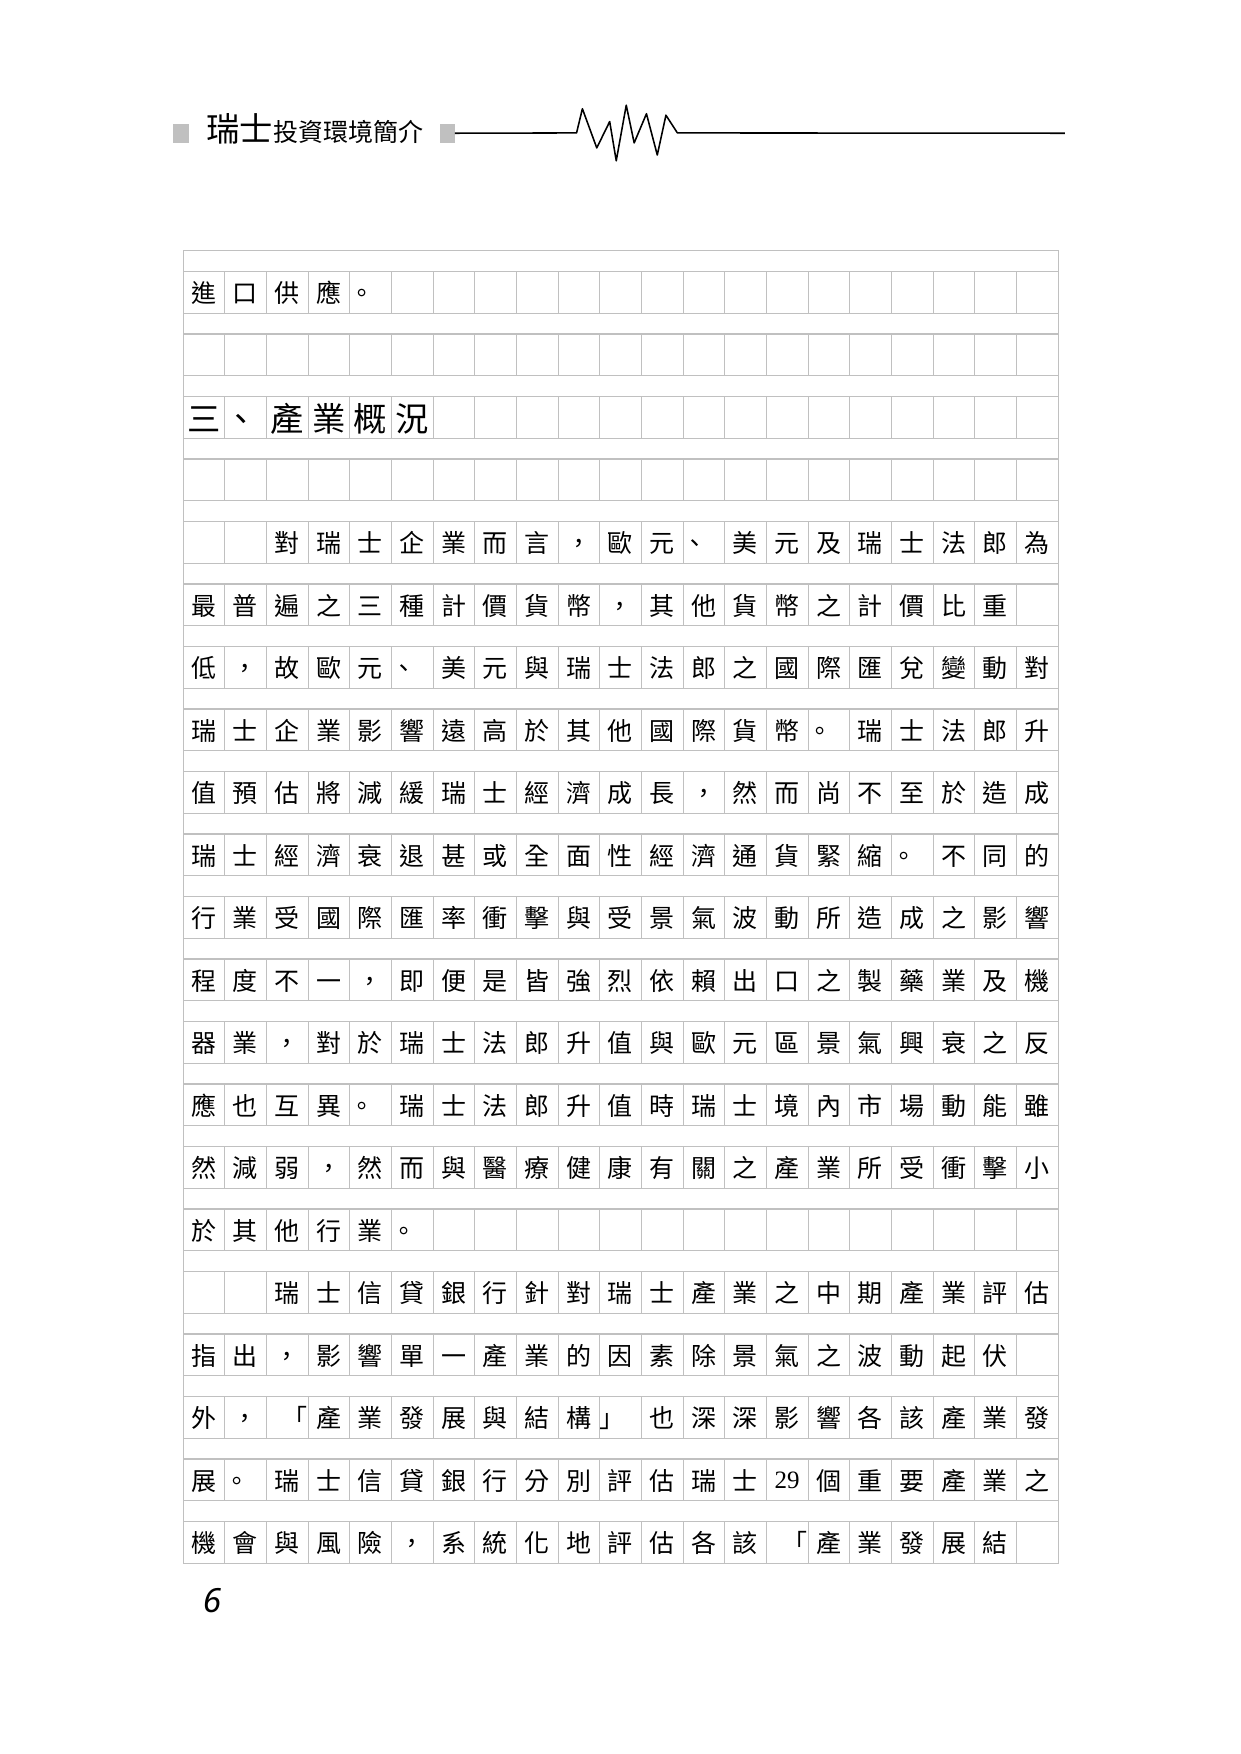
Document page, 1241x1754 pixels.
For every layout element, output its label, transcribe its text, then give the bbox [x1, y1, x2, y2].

text 對瑞士企業而言，歐元、美元及瑞士法郎為最普遍之三種計價貨幣，其他貨幣之計價比重低，故歐元、美元與瑞士法郎之國際匯兌變動對瑞士企業影響遠高於其他國際貨幣。瑞士法郎升值預估將減緩瑞士經濟成長，然而尚不至於造成瑞士經濟衰退甚或全面性經濟通貨緊縮。不同的行業受國際匯率衝擊與受景氣波動所造成之影響程度不一，即便是皆強烈依賴出口之製藥業及機器業，對於瑞士法郎升值與歐元區景氣興衰之反應也互異。瑞士法郎升值時瑞士境內市場動能雖然減弱，然而與醫療健康有關之產業所受衝擊小於其他行業。 [184, 939, 1058, 958]
text 產 [267, 397, 308, 438]
text 會 [225, 1522, 266, 1563]
text 的 [559, 1335, 599, 1375]
text 出 [225, 1335, 266, 1375]
text 瑞 [267, 1272, 308, 1313]
text [684, 397, 724, 438]
text 對瑞士企業而言，歐元、美元及瑞士法郎為最普遍之三種計價貨幣，其他貨幣之計價比重低，故歐元、美元與瑞士法郎之國際匯兌變動對瑞士企業影響遠高於其他國際貨幣。瑞士法郎升值預估將減緩瑞士經濟成長，然而尚不至於造成瑞士經濟衰退甚或全面性經濟通貨緊縮。不同的行業受國際匯率衝擊與受景氣波動所造成之影響程度不一，即便是皆強烈依賴出口之製藥業及機器業，對於瑞士法郎升值與歐元區景氣興衰之反應也互異。瑞士法郎升值時瑞士境內市場動能雖然減弱，然而與醫療健康有關之產業所受衝擊小於其他行業。 [184, 1126, 1058, 1146]
text 展 [934, 1522, 974, 1563]
text [184, 376, 1058, 396]
text 士 [725, 1460, 766, 1500]
text 、 [225, 397, 266, 438]
text 業 [309, 397, 349, 438]
text 29 [767, 1460, 808, 1500]
text ， [267, 1335, 308, 1375]
text 產 [934, 1460, 974, 1500]
text 產 [934, 1397, 974, 1438]
text 業 [975, 1397, 1016, 1438]
text 機 [184, 1522, 224, 1563]
text [517, 397, 558, 438]
text 對瑞士企業而言，歐元、美元及瑞士法郎為最普遍之三種計價貨幣，其他貨幣之計價比重低，故歐元、美元與瑞士法郎之國際匯兌變動對瑞士企業影響遠高於其他國際貨幣。瑞士法郎升值預估將減緩瑞士經濟成長，然而尚不至於造成瑞士經濟衰退甚或全面性經濟通貨緊縮。不同的行業受國際匯率衝擊與受景氣波動所造成之影響程度不一，即便是皆強烈依賴出口之製藥業及機器業，對於瑞士法郎升值與歐元區景氣興衰之反應也互異。瑞士法郎升值時瑞士境內市場動能雖然減弱，然而與醫療健康有關之產業所受衝擊小於其他行業。 [184, 689, 1058, 708]
text 風 [309, 1522, 349, 1563]
text 士 [642, 1272, 683, 1313]
text 產 [309, 1397, 349, 1438]
text [642, 397, 683, 438]
text 系 [434, 1522, 474, 1563]
text 業 [850, 1522, 891, 1563]
text [184, 1251, 1058, 1271]
text 對瑞士企業而言，歐元、美元及瑞士法郎為最普遍之三種計價貨幣，其他貨幣之計價比重低，故歐元、美元與瑞士法郎之國際匯兌變動對瑞士企業影響遠高於其他國際貨幣。瑞士法郎升值預估將減緩瑞士經濟成長，然而尚不至於造成瑞士經濟衰退甚或全面性經濟通貨緊縮。不同的行業受國際匯率衝擊與受景氣波動所造成之影響程度不一，即便是皆強烈依賴出口之製藥業及機器業，對於瑞士法郎升值與歐元區景氣興衰之反應也互異。瑞士法郎升值時瑞士境內市場動能雖然減弱，然而與醫療健康有關之產業所受衝擊小於其他行業。 [184, 1001, 1058, 1021]
text 一 [434, 1335, 474, 1375]
text 銀 [434, 1460, 474, 1500]
text 個 [809, 1460, 849, 1500]
text 伏 [975, 1335, 1016, 1375]
text 分 [517, 1460, 558, 1500]
text 各 [850, 1397, 891, 1438]
text 動 [892, 1335, 933, 1375]
text 與 [267, 1522, 308, 1563]
text 對 [559, 1272, 599, 1313]
text 評 [975, 1272, 1016, 1313]
text [809, 397, 849, 438]
text 與 [475, 1397, 516, 1438]
text 別 [559, 1460, 599, 1500]
text 發 [892, 1522, 933, 1563]
text 發 [1017, 1397, 1058, 1438]
text 士 [309, 1272, 349, 1313]
text 起 [934, 1335, 974, 1375]
text 對瑞士企業而言，歐元、美元及瑞士法郎為最普遍之三種計價貨幣，其他貨幣之計價比重低，故歐元、美元與瑞士法郎之國際匯兌變動對瑞士企業影響遠高於其他國際貨幣。瑞士法郎升值預估將減緩瑞士經濟成長，然而尚不至於造成瑞士經濟衰退甚或全面性經濟通貨緊縮。不同的行業受國際匯率衝擊與受景氣波動所造成之影響程度不一，即便是皆強烈依賴出口之製藥業及機器業，對於瑞士法郎升值與歐元區景氣興衰之反應也互異。瑞士法郎升值時瑞士境內市場動能雖然減弱，然而與醫療健康有關之產業所受衝擊小於其他行業。 [184, 1189, 1058, 1208]
text 業 [934, 1272, 974, 1313]
text 波 [850, 1335, 891, 1375]
text 銀 [434, 1272, 474, 1313]
text 對瑞士企業而言，歐元、美元及瑞士法郎為最普遍之三種計價貨幣，其他貨幣之計價比重低，故歐元、美元與瑞士法郎之國際匯兌變動對瑞士企業影響遠高於其他國際貨幣。瑞士法郎升值預估將減緩瑞士經濟成長，然而尚不至於造成瑞士經濟衰退甚或全面性經濟通貨緊縮。不同的行業受國際匯率衝擊與受景氣波動所造成之影響程度不一，即便是皆強烈依賴出口之製藥業及機器業，對於瑞士法郎升值與歐元區景氣興衰之反應也互異。瑞士法郎升值時瑞士境內市場動能雖然減弱，然而與醫療健康有關之產業所受衝擊小於其他行業。 [184, 814, 1058, 833]
text [850, 397, 891, 438]
text 深 [725, 1397, 766, 1438]
text 行 [475, 1272, 516, 1313]
text [725, 397, 766, 438]
text 信 [350, 1272, 391, 1313]
text [184, 1314, 1058, 1333]
text 重 [850, 1460, 891, 1500]
text 「 [767, 1522, 808, 1563]
text 士 [309, 1460, 349, 1500]
text 產 [809, 1522, 849, 1563]
text 要 [892, 1460, 933, 1500]
text 貸 [392, 1460, 433, 1500]
text 素 [642, 1335, 683, 1375]
text [975, 397, 1016, 438]
text 瑞 [684, 1460, 724, 1500]
text 信 [350, 1460, 391, 1500]
text 險 [350, 1522, 391, 1563]
text 之 [809, 1335, 849, 1375]
text 因 [600, 1335, 641, 1375]
text 「 [267, 1397, 308, 1438]
text [434, 397, 474, 438]
text 結 [517, 1397, 558, 1438]
text 針 [517, 1272, 558, 1313]
text 行 [475, 1460, 516, 1500]
text 對瑞士企業而言，歐元、美元及瑞士法郎為最普遍之三種計價貨幣，其他貨幣之計價比重低，故歐元、美元與瑞士法郎之國際匯兌變動對瑞士企業影響遠高於其他國際貨幣。瑞士法郎升值預估將減緩瑞士經濟成長，然而尚不至於造成瑞士經濟衰退甚或全面性經濟通貨緊縮。不同的行業受國際匯率衝擊與受景氣波動所造成之影響程度不一，即便是皆強烈依賴出口之製藥業及機器業，對於瑞士法郎升值與歐元區景氣興衰之反應也互異。瑞士法郎升值時瑞士境內市場動能雖然減弱，然而與醫療健康有關之產業所受衝擊小於其他行業。 [184, 501, 1058, 521]
text 響 [350, 1335, 391, 1375]
text 結 [975, 1522, 1016, 1563]
text 化 [517, 1522, 558, 1563]
text 構 [559, 1397, 599, 1438]
text [475, 397, 516, 438]
text 評 [600, 1522, 641, 1563]
text 響 [809, 1397, 849, 1438]
text 評 [600, 1460, 641, 1500]
text [767, 397, 808, 438]
text [559, 397, 599, 438]
text 統 [475, 1522, 516, 1563]
text 中 [809, 1272, 849, 1313]
text [184, 1439, 1058, 1458]
text 產 [684, 1272, 724, 1313]
text 該 [725, 1522, 766, 1563]
text 業 [350, 1397, 391, 1438]
text 單 [392, 1335, 433, 1375]
text 指 [184, 1335, 224, 1375]
text 深 [684, 1397, 724, 1438]
text 概 [350, 397, 391, 438]
text 發 [392, 1397, 433, 1438]
text 影 [767, 1397, 808, 1438]
text 貸 [392, 1272, 433, 1313]
text 之 [767, 1272, 808, 1313]
text 氣 [767, 1335, 808, 1375]
text 瑞 [267, 1460, 308, 1500]
text [934, 397, 974, 438]
text 也 [642, 1397, 683, 1438]
text 對瑞士企業而言，歐元、美元及瑞士法郎為最普遍之三種計價貨幣，其他貨幣之計價比重低，故歐元、美元與瑞士法郎之國際匯兌變動對瑞士企業影響遠高於其他國際貨幣。瑞士法郎升值預估將減緩瑞士經濟成長，然而尚不至於造成瑞士經濟衰退甚或全面性經濟通貨緊縮。不同的行業受國際匯率衝擊與受景氣波動所造成之影響程度不一，即便是皆強烈依賴出口之製藥業及機器業，對於瑞士法郎升值與歐元區景氣興衰之反應也互異。瑞士法郎升值時瑞士境內市場動能雖然減弱，然而與醫療健康有關之產業所受衝擊小於其他行業。 [184, 751, 1058, 771]
text [184, 1376, 1058, 1396]
text 估 [642, 1460, 683, 1500]
text [184, 1501, 1058, 1521]
text 之 [1017, 1460, 1058, 1500]
text ， [225, 1397, 266, 1438]
text 」 [600, 1397, 641, 1438]
text 產 [475, 1335, 516, 1375]
text 對瑞士企業而言，歐元、美元及瑞士法郎為最普遍之三種計價貨幣，其他貨幣之計價比重低，故歐元、美元與瑞士法郎之國際匯兌變動對瑞士企業影響遠高於其他國際貨幣。瑞士法郎升值預估將減緩瑞士經濟成長，然而尚不至於造成瑞士經濟衰退甚或全面性經濟通貨緊縮。不同的行業受國際匯率衝擊與受景氣波動所造成之影響程度不一，即便是皆強烈依賴出口之製藥業及機器業，對於瑞士法郎升值與歐元區景氣興衰之反應也互異。瑞士法郎升值時瑞士境內市場動能雖然減弱，然而與醫療健康有關之產業所受衝擊小於其他行業。 [184, 626, 1058, 646]
text [600, 397, 641, 438]
text 景 [725, 1335, 766, 1375]
text 展 [434, 1397, 474, 1438]
text 產 [892, 1272, 933, 1313]
text [892, 397, 933, 438]
text 對瑞士企業而言，歐元、美元及瑞士法郎為最普遍之三種計價貨幣，其他貨幣之計價比重低，故歐元、美元與瑞士法郎之國際匯兌變動對瑞士企業影響遠高於其他國際貨幣。瑞士法郎升值預估將減緩瑞士經濟成長，然而尚不至於造成瑞士經濟衰退甚或全面性經濟通貨緊縮。不同的行業受國際匯率衝擊與受景氣波動所造成之影響程度不一，即便是皆強烈依賴出口之製藥業及機器業，對於瑞士法郎升值與歐元區景氣興衰之反應也互異。瑞士法郎升值時瑞士境內市場動能雖然減弱，然而與醫療健康有關之產業所受衝擊小於其他行業。 [184, 1064, 1058, 1083]
text 期 [850, 1272, 891, 1313]
text 對瑞士企業而言，歐元、美元及瑞士法郎為最普遍之三種計價貨幣，其他貨幣之計價比重低，故歐元、美元與瑞士法郎之國際匯兌變動對瑞士企業影響遠高於其他國際貨幣。瑞士法郎升值預估將減緩瑞士經濟成長，然而尚不至於造成瑞士經濟衰退甚或全面性經濟通貨緊縮。不同的行業受國際匯率衝擊與受景氣波動所造成之影響程度不一，即便是皆強烈依賴出口之製藥業及機器業，對於瑞士法郎升值與歐元區景氣興衰之反應也互異。瑞士法郎升值時瑞士境內市場動能雖然減弱，然而與醫療健康有關之產業所受衝擊小於其他行業。 [184, 564, 1058, 583]
text 該 [892, 1397, 933, 1438]
text 瑞 [600, 1272, 641, 1313]
text 業 [725, 1272, 766, 1313]
text 瑞士全國三分之二皆為高山，除水資源外，自然資源匱乏，多湖泊及森林，故觀光資源豐富，水力發電資源充沛，尚有餘電供應鄰國；畜牧業極發達，惟農產品及民生必需品仍仰賴國外進口供應。 [184, 251, 1058, 271]
text 三 [184, 397, 224, 438]
text [1017, 397, 1058, 438]
text 外 [184, 1397, 224, 1438]
text 影 [309, 1335, 349, 1375]
text 展 [184, 1460, 224, 1500]
text 估 [642, 1522, 683, 1563]
text 業 [975, 1460, 1016, 1500]
text 各 [684, 1522, 724, 1563]
text 估 [1017, 1272, 1058, 1313]
text 業 [517, 1335, 558, 1375]
text ， [392, 1522, 433, 1563]
text 。 [225, 1460, 266, 1500]
text 地 [559, 1522, 599, 1563]
text 況 [392, 397, 433, 438]
text 除 [684, 1335, 724, 1375]
text 對瑞士企業而言，歐元、美元及瑞士法郎為最普遍之三種計價貨幣，其他貨幣之計價比重低，故歐元、美元與瑞士法郎之國際匯兌變動對瑞士企業影響遠高於其他國際貨幣。瑞士法郎升值預估將減緩瑞士經濟成長，然而尚不至於造成瑞士經濟衰退甚或全面性經濟通貨緊縮。不同的行業受國際匯率衝擊與受景氣波動所造成之影響程度不一，即便是皆強烈依賴出口之製藥業及機器業，對於瑞士法郎升值與歐元區景氣興衰之反應也互異。瑞士法郎升值時瑞士境內市場動能雖然減弱，然而與醫療健康有關之產業所受衝擊小於其他行業。 [184, 876, 1058, 896]
